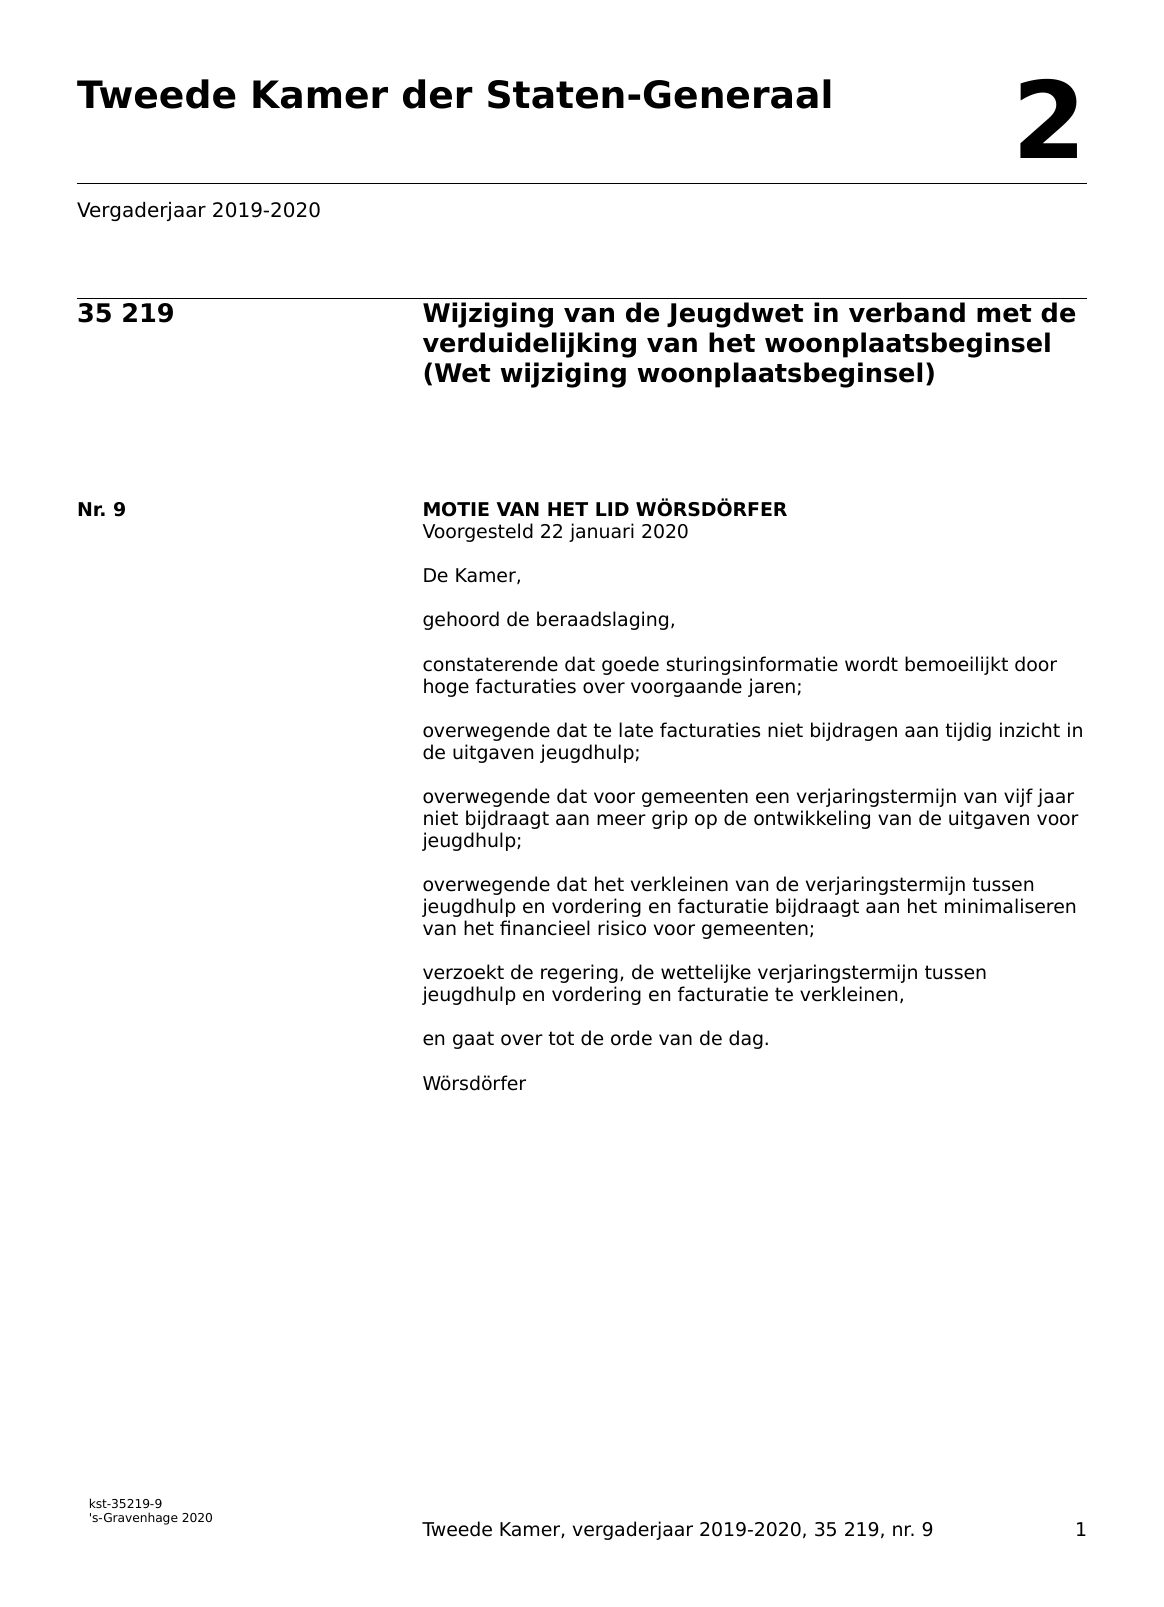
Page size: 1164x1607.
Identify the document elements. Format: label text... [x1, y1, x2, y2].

text overwegende dat voor gemeenten een verjaringstermijn van vijf jaar niet bijdraagt aan meer grip op de ontwikkeling van de uitgaven voor jeugdhulp; [422, 786, 1087, 852]
table_cell Vergaderjaar 2019-2020 [77, 184, 1087, 298]
text De Kamer, [422, 565, 1087, 587]
text kst-35219-9 [88, 1497, 323, 1511]
text constaterende dat goede sturingsinformatie wordt bemoeilijkt door hoge facturaties over voorgaande jaren; [422, 653, 1087, 697]
text overwegende dat het verkleinen van de verjaringstermijn tussen jeugdhulp en vordering en facturatie bijdraagt aan het minimaliseren van het financieel risico voor gemeenten; [422, 874, 1087, 940]
subtitle 35 219 Wijziging van de Jeugdwet in verband met de verduidelijking van het woonplaatsbeginsel (Wet wijziging woonplaatsbeginsel) [77, 299, 1087, 388]
text Voorgesteld 22 januari 2020 [422, 521, 1087, 543]
text en gaat over tot de orde van de dag. [422, 1028, 1087, 1050]
text 's-Gravenhage 2020 [88, 1511, 323, 1525]
text verzoekt de regering, de wettelijke verjaringstermijn tussen jeugdhulp en vordering en facturatie te verkleinen, [422, 962, 1087, 1006]
text gehoord de beraadslaging, [422, 609, 1087, 631]
table_header 2 [886, 59, 1087, 183]
text Wörsdörfer [422, 1072, 1087, 1094]
table_header Tweede Kamer der Staten-Generaal [77, 59, 886, 183]
subtitle Nr. 9 MOTIE VAN HET LID WÖRSDÖRFER [77, 499, 1087, 521]
text overwegende dat te late facturaties niet bijdragen aan tijdig inzicht in de uitgaven jeugdhulp; [422, 720, 1087, 764]
